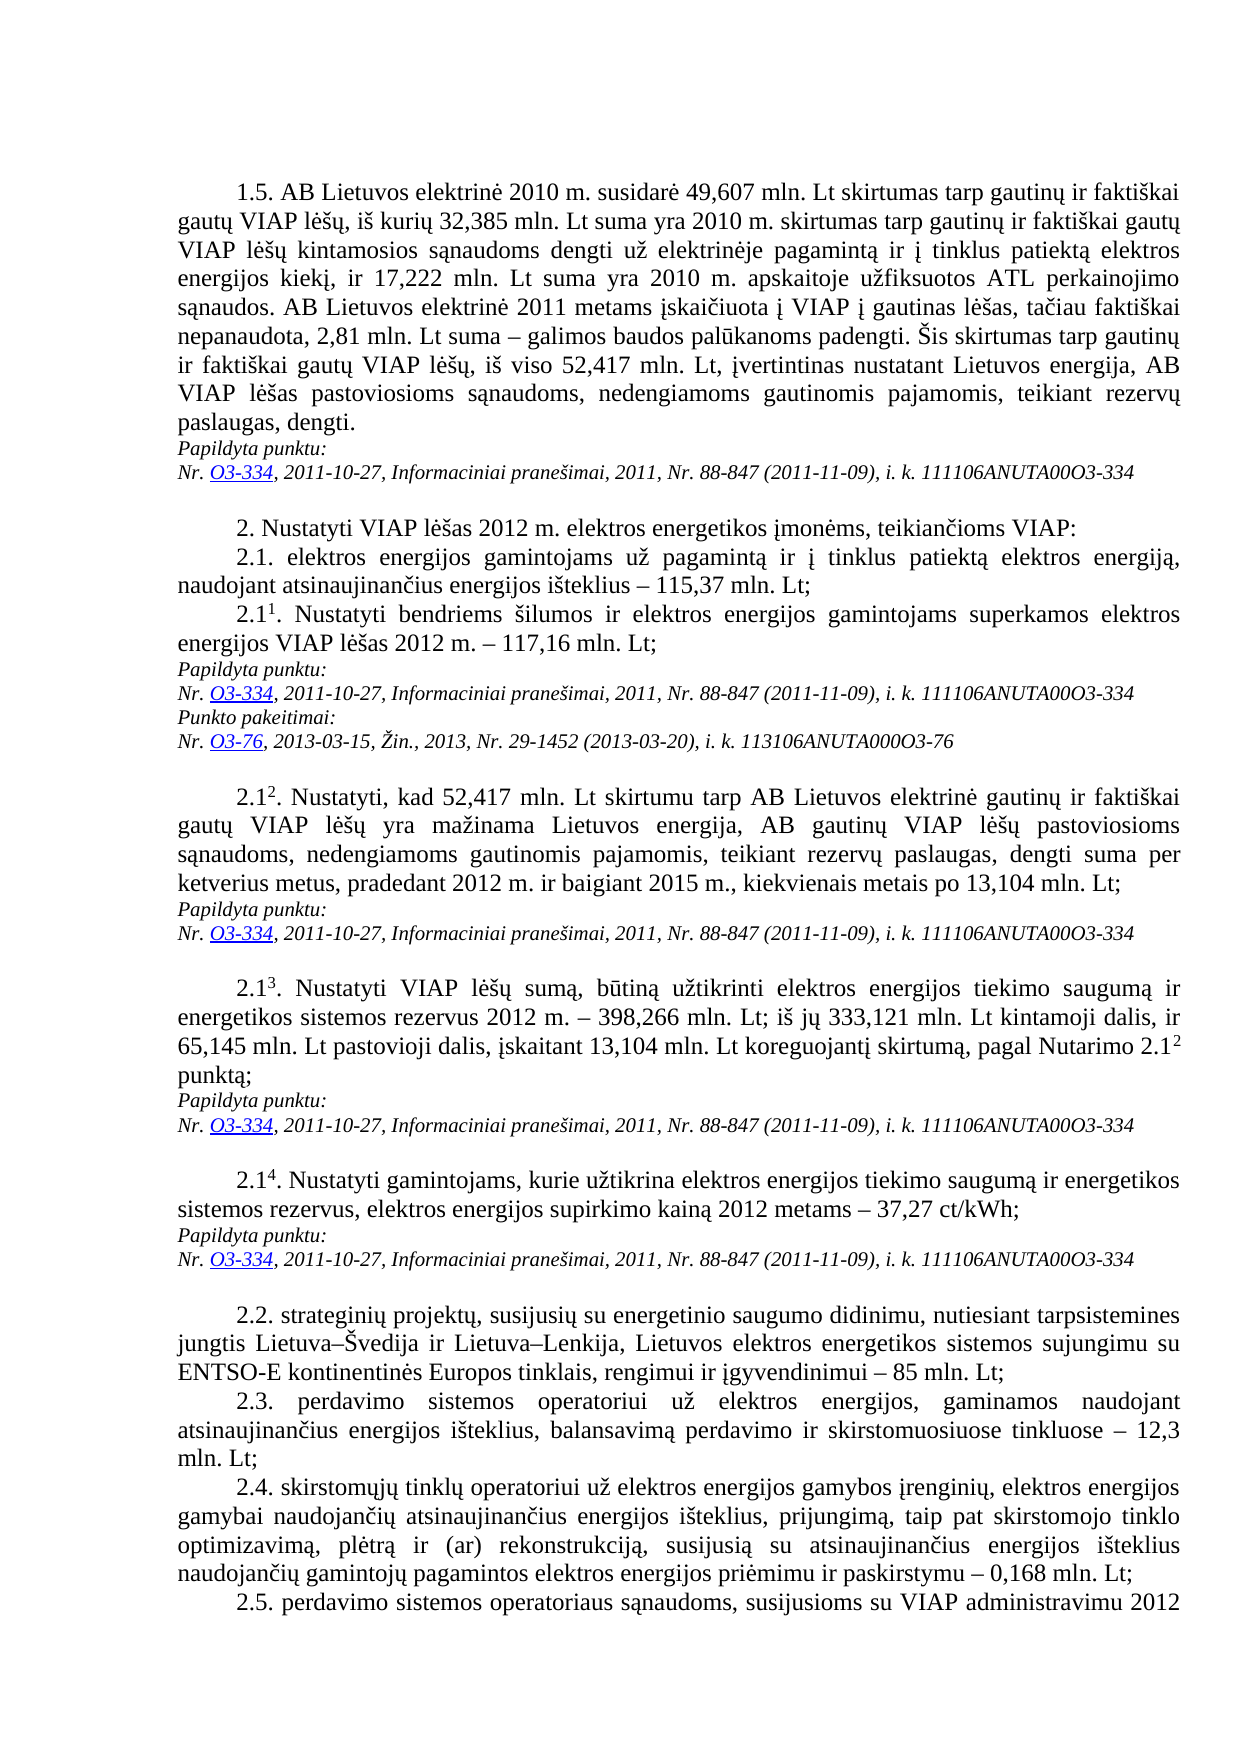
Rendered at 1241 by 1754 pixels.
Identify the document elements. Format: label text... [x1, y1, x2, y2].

text 2.11. Nustatyti bendriems šilumos ir elektros energijos gamintojams superkamos elektros energijos VIAP lėšas 2012 m. – 117,16 mln. Lt; [177, 599, 1181, 657]
text Nr. O3-334, 2011-10-27, Informaciniai pranešimai, 2011, Nr. 88-847 (2011-11-09), i. k. 111106ANUTA00O3-334 [177, 460, 1181, 484]
text Papildyta punktu: [177, 1088, 1181, 1112]
text 1.5. AB Lietuvos elektrinė 2010 m. susidarė 49,607 mln. Lt skirtumas tarp gautinų ir faktiškai gautų VIAP lėšų, iš kurių 32,385 mln. Lt suma yra 2010 m. skirtumas tarp gautinų ir faktiškai gautų VIAP lėšų kintamosios sąnaudoms dengti už elektrinėje pagamintą ir į tinklus patiektą elektros energijos kiekį, ir 17,222 mln. Lt suma yra 2010 m. apskaitoje užfiksuotos ATL perkainojimo sąnaudos. AB Lietuvos elektrinė 2011 metams įskaičiuota į VIAP į gautinas lėšas, tačiau faktiškai nepanaudota, 2,81 mln. Lt suma – galimos baudos palūkanoms padengti. Šis skirtumas tarp gautinų ir faktiškai gautų VIAP lėšų, iš viso 52,417 mln. Lt, įvertintinas nustatant Lietuvos energija, AB VIAP lėšas pastoviosioms sąnaudoms, nedengiamoms gautinomis pajamomis, teikiant rezervų paslaugas, dengti. [177, 177, 1181, 436]
text Nr. O3-334, 2011-10-27, Informaciniai pranešimai, 2011, Nr. 88-847 (2011-11-09), i. k. 111106ANUTA00O3-334 [177, 921, 1181, 945]
text Nr. O3-334, 2011-10-27, Informaciniai pranešimai, 2011, Nr. 88-847 (2011-11-09), i. k. 111106ANUTA00O3-334 [177, 1247, 1181, 1271]
text 2. Nustatyti VIAP lėšas 2012 m. elektros energetikos įmonėms, teikiančioms VIAP: [177, 513, 1181, 542]
text 2.13. Nustatyti VIAP lėšų sumą, būtiną užtikrinti elektros energijos tiekimo saugumą ir energetikos sistemos rezervus 2012 m. – 398,266 mln. Lt; iš jų 333,121 mln. Lt kintamoji dalis, ir 65,145 mln. Lt pastovioji dalis, įskaitant 13,104 mln. Lt koreguojantį skirtumą, pagal Nutarimo 2.12 punktą; [177, 973, 1181, 1088]
text Papildyta punktu: [177, 657, 1181, 681]
text 2.12. Nustatyti, kad 52,417 mln. Lt skirtumu tarp AB Lietuvos elektrinė gautinų ir faktiškai gautų VIAP lėšų yra mažinama Lietuvos energija, AB gautinų VIAP lėšų pastoviosioms sąnaudoms, nedengiamoms gautinomis pajamomis, teikiant rezervų paslaugas, dengti suma per ketverius metus, pradedant 2012 m. ir baigiant 2015 m., kiekvienais metais po 13,104 mln. Lt; [177, 782, 1181, 897]
text 2.3. perdavimo sistemos operatoriui už elektros energijos, gaminamos naudojant atsinaujinančius energijos išteklius, balansavimą perdavimo ir skirstomuosiuose tinkluose – 12,3 mln. Lt; [177, 1386, 1181, 1472]
text Punkto pakeitimai: [177, 705, 1181, 729]
text 2.4. skirstomųjų tinklų operatoriui už elektros energijos gamybos įrenginių, elektros energijos gamybai naudojančių atsinaujinančius energijos išteklius, prijungimą, taip pat skirstomojo tinklo optimizavimą, plėtrą ir (ar) rekonstrukciją, susijusią su atsinaujinančius energijos išteklius naudojančių gamintojų pagamintos elektros energijos priėmimu ir paskirstymu – 0,168 mln. Lt; [177, 1472, 1181, 1587]
text Nr. O3-334, 2011-10-27, Informaciniai pranešimai, 2011, Nr. 88-847 (2011-11-09), i. k. 111106ANUTA00O3-334 [177, 681, 1181, 705]
text Papildyta punktu: [177, 436, 1181, 460]
text Nr. O3-334, 2011-10-27, Informaciniai pranešimai, 2011, Nr. 88-847 (2011-11-09), i. k. 111106ANUTA00O3-334 [177, 1112, 1181, 1137]
text Nr. O3-76, 2013-03-15, Žin., 2013, Nr. 29-1452 (2013-03-20), i. k. 113106ANUTA000O3-76 [177, 729, 1181, 753]
text 2.14. Nustatyti gamintojams, kurie užtikrina elektros energijos tiekimo saugumą ir energetikos sistemos rezervus, elektros energijos supirkimo kainą 2012 metams – 37,27 ct/kWh; [177, 1165, 1181, 1223]
text Papildyta punktu: [177, 897, 1181, 921]
text Papildyta punktu: [177, 1223, 1181, 1247]
text 2.5. perdavimo sistemos operatoriaus sąnaudoms, susijusioms su VIAP administravimu 2012 [177, 1587, 1181, 1616]
text 2.1. elektros energijos gamintojams už pagamintą ir į tinklus patiektą elektros energiją, naudojant atsinaujinančius energijos išteklius – 115,37 mln. Lt; [177, 542, 1181, 599]
text 2.2. strateginių projektų, susijusių su energetinio saugumo didinimu, nutiesiant tarpsistemines jungtis Lietuva–Švedija ir Lietuva–Lenkija, Lietuvos elektros energetikos sistemos sujungimu su ENTSO-E kontinentinės Europos tinklais, rengimui ir įgyvendinimui – 85 mln. Lt; [177, 1300, 1181, 1386]
